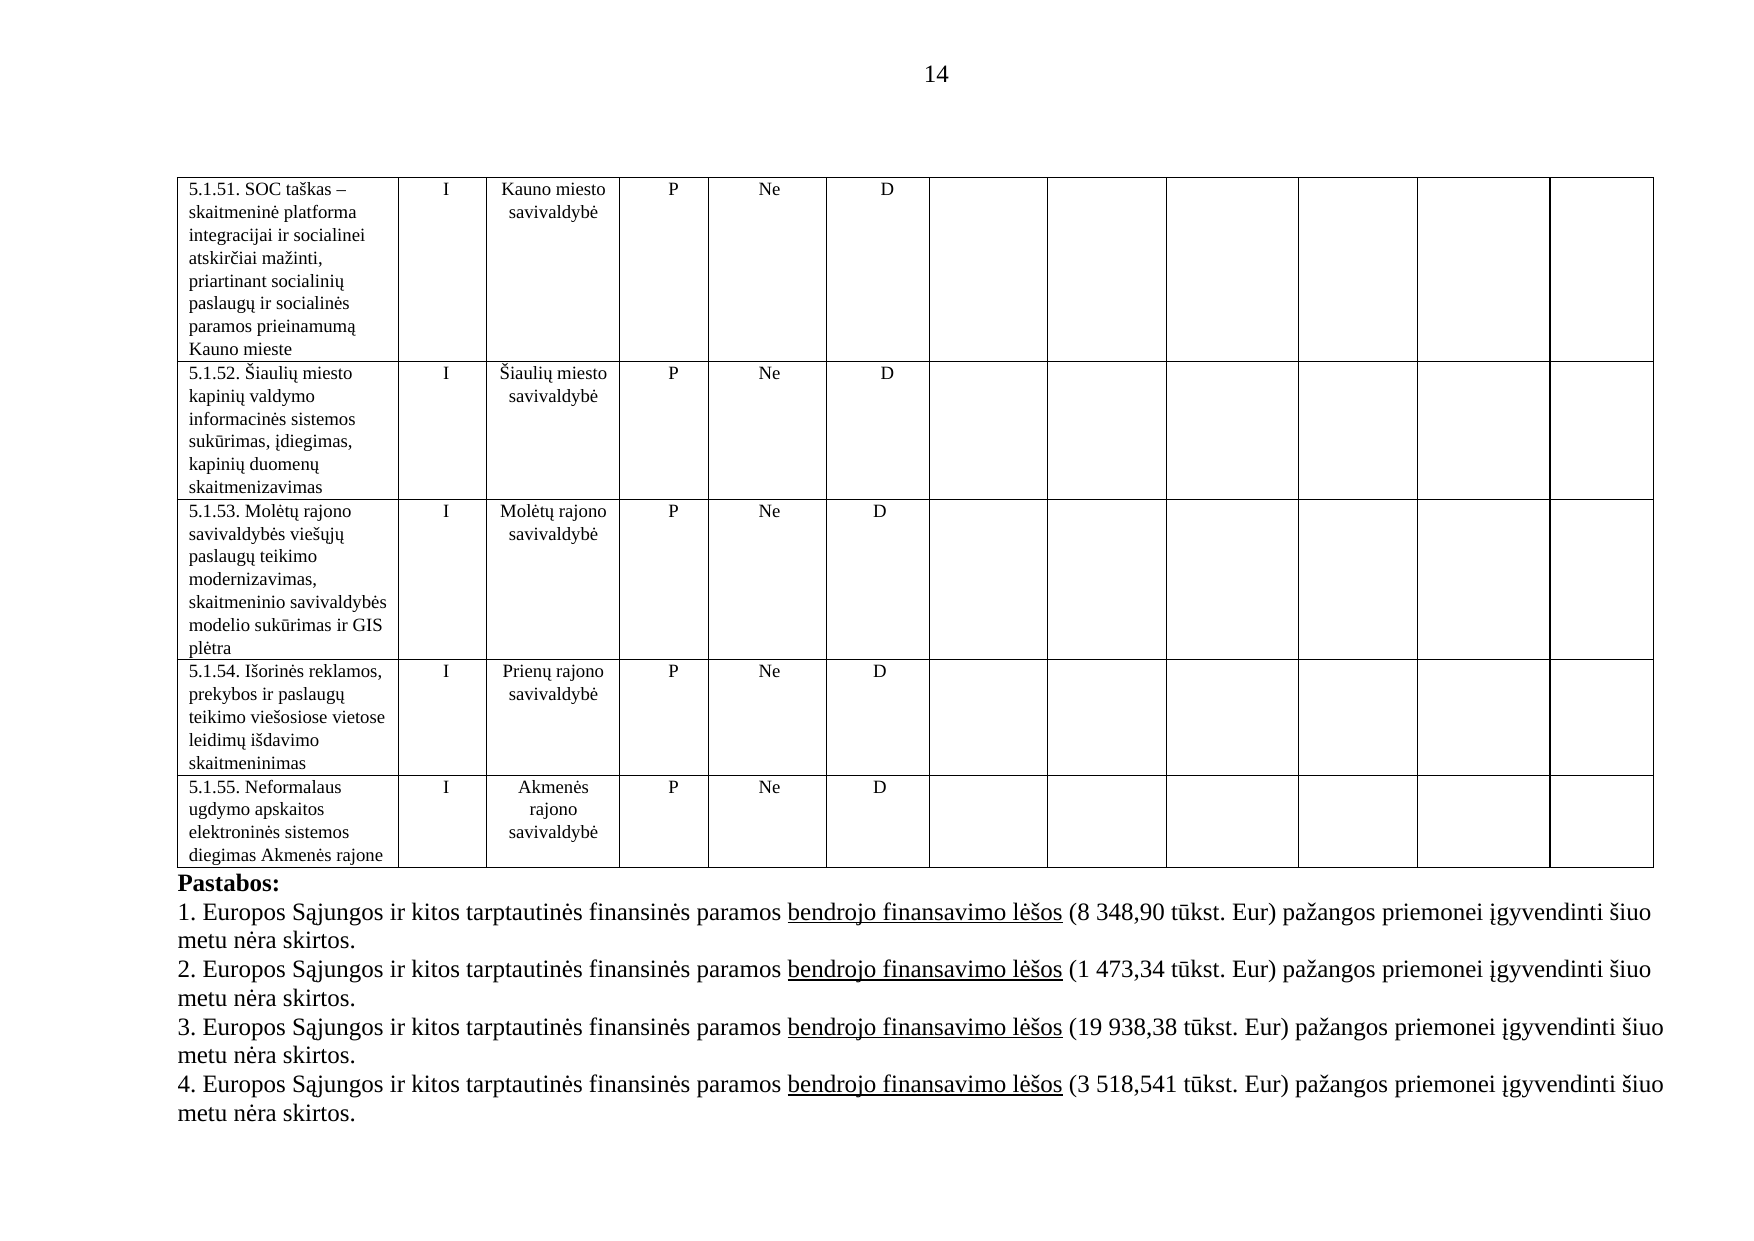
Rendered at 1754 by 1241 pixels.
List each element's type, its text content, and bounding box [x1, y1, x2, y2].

table_cell Ne [709, 660, 826, 774]
table_cell [1418, 776, 1549, 867]
text 4. Europos Sąjungos ir kitos tarptautinės finansinės paramos bendrojo finansavimo lėšos (3 518,541 tūkst. Eur) pažangos priemonei įgyvendinti šiuo metu nėra skirtos. [177, 1069, 1695, 1127]
table_cell P [620, 178, 708, 361]
table_cell I [399, 776, 486, 867]
table_cell D [827, 500, 929, 659]
table_cell [1418, 362, 1549, 499]
table_cell [1048, 500, 1166, 659]
table_cell Ne [709, 776, 826, 867]
table_cell [1048, 362, 1166, 499]
table_cell P [620, 660, 708, 774]
table_cell D [827, 362, 929, 499]
table_cell Molėtų rajono savivaldybė [487, 500, 619, 659]
table_cell I [399, 500, 486, 659]
table_cell I [399, 362, 486, 499]
table_cell [1048, 776, 1166, 867]
table_cell [930, 660, 1047, 774]
table_cell [1299, 178, 1417, 361]
table_cell [1551, 776, 1653, 867]
table_cell 5.1.51. SOC taškas – skaitmeninė platforma integracijai ir socialinei atskirčiai mažinti, priartinant socialinių paslaugų ir socialinės paramos prieinamumą Kauno mieste [178, 178, 398, 361]
text 1. Europos Sąjungos ir kitos tarptautinės finansinės paramos bendrojo finansavimo lėšos (8 348,90 tūkst. Eur) pažangos priemonei įgyvendinti šiuo metu nėra skirtos. [177, 897, 1695, 954]
table_cell 5.1.53. Molėtų rajono savivaldybės viešųjų paslaugų teikimo modernizavimas, skaitmeninio savivaldybės modelio sukūrimas ir GIS plėtra [178, 500, 398, 659]
table_cell Prienų rajono savivaldybė [487, 660, 619, 774]
table_cell [1299, 362, 1417, 499]
table_cell [1299, 500, 1417, 659]
table_cell 5.1.52. Šiaulių miesto kapinių valdymo informacinės sistemos sukūrimas, įdiegimas, kapinių duomenų skaitmenizavimas [178, 362, 398, 499]
table_cell [1167, 178, 1298, 361]
table_cell [1418, 178, 1549, 361]
table_cell [1048, 178, 1166, 361]
table_cell Šiaulių miesto savivaldybė [487, 362, 619, 499]
table_cell I [399, 178, 486, 361]
table_cell I [399, 660, 486, 774]
table_cell [1048, 660, 1166, 774]
table_cell Ne [709, 178, 826, 361]
table_cell D [827, 660, 929, 774]
table_cell [1167, 776, 1298, 867]
table_cell D [827, 178, 929, 361]
table_cell 5.1.55. Neformalaus ugdymo apskaitos elektroninės sistemos diegimas Akmenės rajone [178, 776, 398, 867]
table_cell Ne [709, 362, 826, 499]
table_cell [930, 500, 1047, 659]
text 2. Europos Sąjungos ir kitos tarptautinės finansinės paramos bendrojo finansavimo lėšos (1 473,34 tūkst. Eur) pažangos priemonei įgyvendinti šiuo metu nėra skirtos. [177, 954, 1695, 1012]
table_cell [1167, 660, 1298, 774]
text Pastabos: [177, 868, 1695, 897]
table_cell [930, 178, 1047, 361]
table_cell Kauno miesto savivaldybė [487, 178, 619, 361]
table_cell [1299, 660, 1417, 774]
table_cell P [620, 362, 708, 499]
table_cell [1551, 500, 1653, 659]
text 3. Europos Sąjungos ir kitos tarptautinės finansinės paramos bendrojo finansavimo lėšos (19 938,38 tūkst. Eur) pažangos priemonei įgyvendinti šiuo metu nėra skirtos. [177, 1012, 1695, 1069]
table_cell Ne [709, 500, 826, 659]
table_cell [1167, 500, 1298, 659]
table_cell [1551, 178, 1653, 361]
table_cell [1418, 500, 1549, 659]
table_cell [930, 362, 1047, 499]
table_cell [1551, 362, 1653, 499]
table_cell 5.1.54. Išorinės reklamos, prekybos ir paslaugų teikimo viešosiose vietose leidimų išdavimo skaitmeninimas [178, 660, 398, 774]
table_cell P [620, 776, 708, 867]
table_cell [1167, 362, 1298, 499]
table_cell Akmenės rajono savivaldybė [487, 776, 619, 867]
table_cell D [827, 776, 929, 867]
table_cell [1418, 660, 1549, 774]
table_cell P [620, 500, 708, 659]
table_cell [930, 776, 1047, 867]
table_cell [1551, 660, 1653, 774]
table_cell [1299, 776, 1417, 867]
